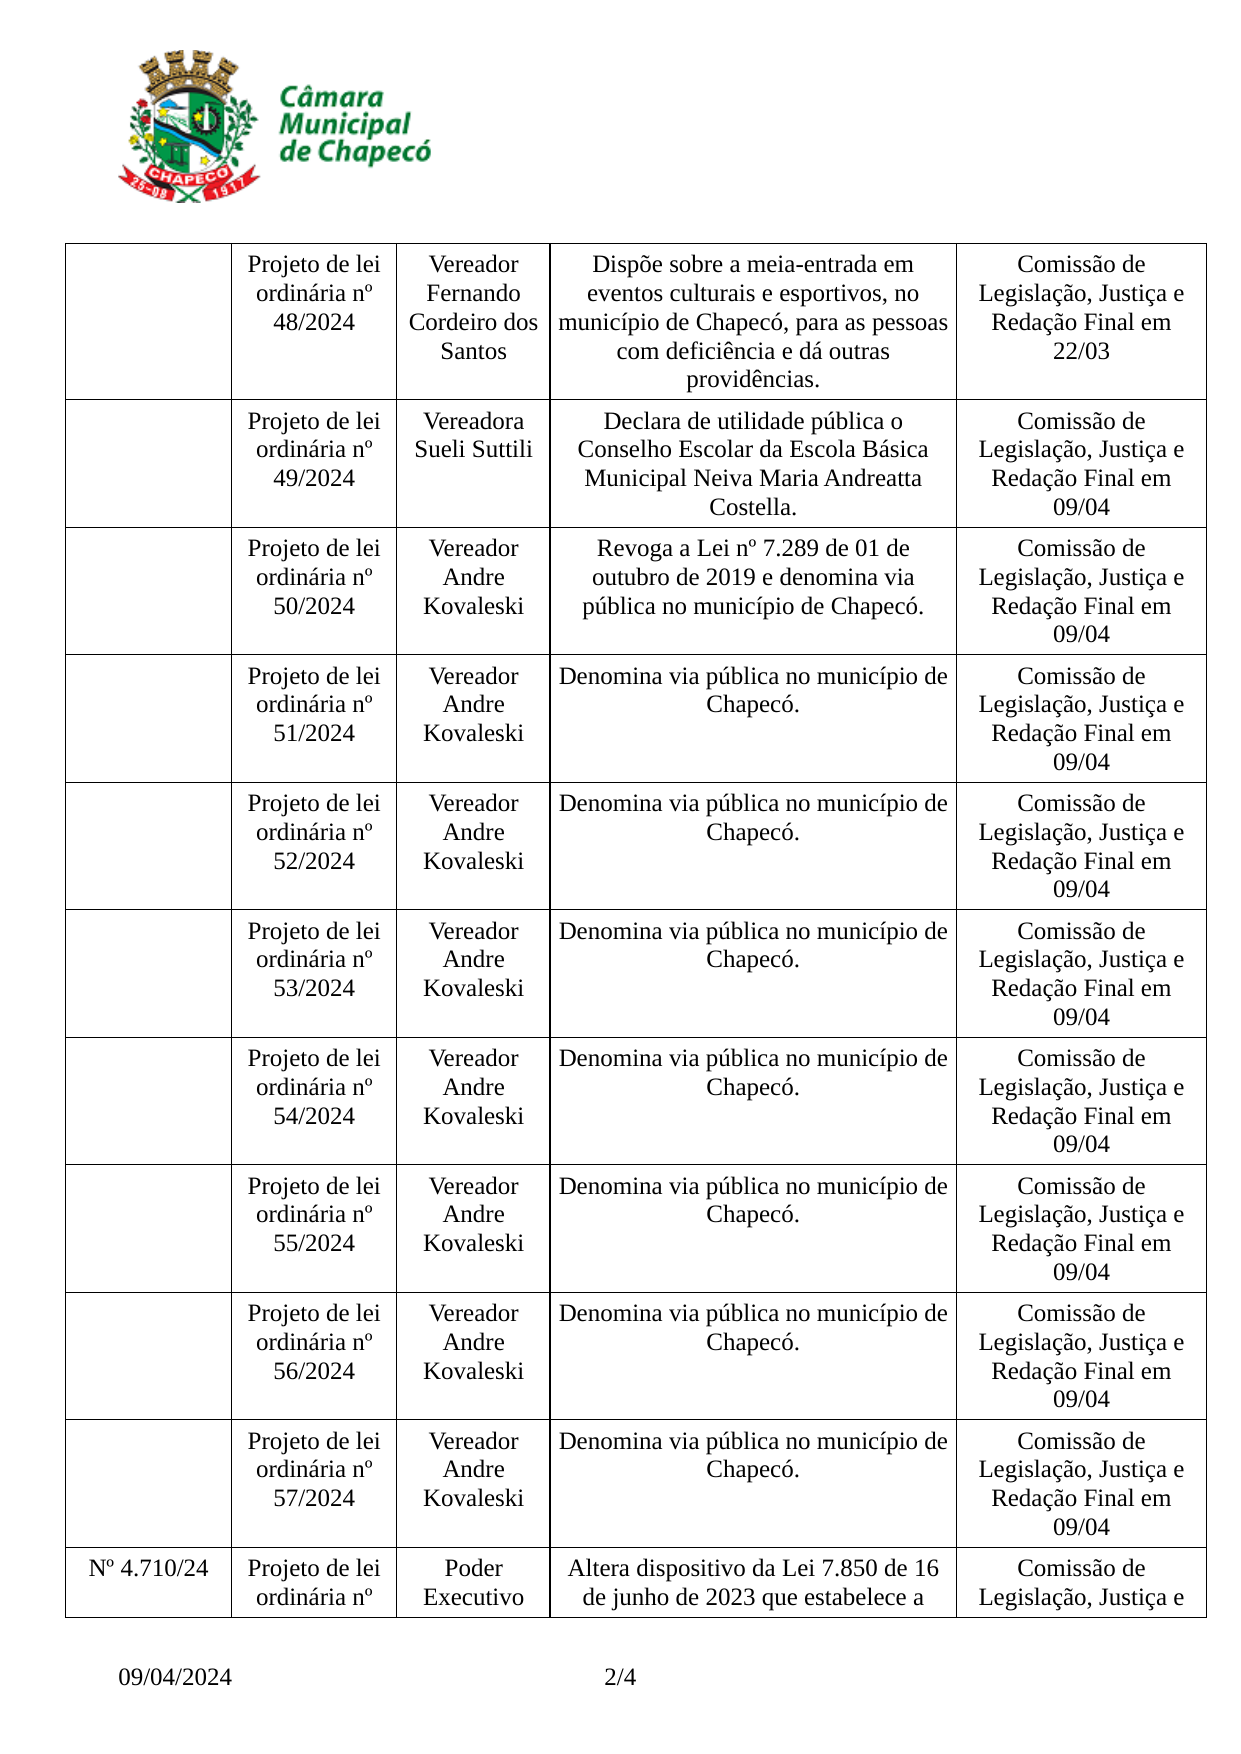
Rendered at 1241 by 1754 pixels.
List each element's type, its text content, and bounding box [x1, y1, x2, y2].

table_cell Comissão de Legislação, Justiça e Redação Final em 09/04 [957, 1293, 1206, 1419]
table_cell Projeto de lei ordinária nº 57/2024 [232, 1420, 396, 1547]
table_cell Projeto de lei ordinária nº 51/2024 [232, 655, 396, 782]
table_cell Projeto de lei ordinária nº 50/2024 [232, 528, 396, 654]
table_cell Vereador Andre Kovaleski [397, 1293, 549, 1419]
table_cell Projeto de lei ordinária nº 52/2024 [232, 783, 396, 909]
table_cell Projeto de lei ordinária nº 54/2024 [232, 1038, 396, 1164]
table_cell Projeto de lei ordinária nº 53/2024 [232, 910, 396, 1037]
table_cell Dispõe sobre a meia-entrada em eventos culturais e esportivos, no município de Chapecó, para as pessoas com deficiência e dá outras providências. [551, 244, 956, 399]
table_cell [66, 528, 231, 654]
table_cell Comissão de Legislação, Justiça e Redação Final em 09/04 [957, 1420, 1206, 1547]
table_cell [66, 1293, 231, 1419]
table_cell Denomina via pública no município de Chapecó. [551, 1038, 956, 1164]
table_cell Denomina via pública no município de Chapecó. [551, 783, 956, 909]
table_cell Comissão de Legislação, Justiça e Redação Final em 09/04 [957, 1038, 1206, 1164]
table_cell [66, 400, 231, 527]
table_cell Comissão de Legislação, Justiça e Redação Final em 09/04 [957, 783, 1206, 909]
table_cell [66, 244, 231, 399]
table_cell Vereador Andre Kovaleski [397, 528, 549, 654]
table_cell Denomina via pública no município de Chapecó. [551, 1420, 956, 1547]
table_cell Projeto de lei ordinária nº 55/2024 [232, 1165, 396, 1292]
table_cell Denomina via pública no município de Chapecó. [551, 910, 956, 1037]
table_cell Vereadora Sueli Suttili [397, 400, 549, 527]
table_cell [66, 910, 231, 1037]
table_cell [66, 783, 231, 909]
table_cell Denomina via pública no município de Chapecó. [551, 1293, 956, 1419]
table_cell [66, 1038, 231, 1164]
table_cell Vereador Andre Kovaleski [397, 783, 549, 909]
table_cell Projeto de lei ordinária nº [232, 1548, 396, 1617]
table_cell Projeto de lei ordinária nº 48/2024 [232, 244, 396, 399]
table_cell Comissão de Legislação, Justiça e Redação Final em 09/04 [957, 1165, 1206, 1292]
table_cell Vereador Fernando Cordeiro dos Santos [397, 244, 549, 399]
table_cell [66, 1420, 231, 1547]
table_cell Denomina via pública no município de Chapecó. [551, 1165, 956, 1292]
table_cell Vereador Andre Kovaleski [397, 1165, 549, 1292]
table_cell Comissão de Legislação, Justiça e Redação Final em 09/04 [957, 910, 1206, 1037]
picture [118, 50, 431, 203]
table_cell Comissão de Legislação, Justiça e Redação Final em 09/04 [957, 528, 1206, 654]
table_cell Comissão de Legislação, Justiça e Redação Final em 09/04 [957, 655, 1206, 782]
table_cell Vereador Andre Kovaleski [397, 655, 549, 782]
table_cell Comissão de Legislação, Justiça e [957, 1548, 1206, 1617]
table_cell [66, 1165, 231, 1292]
table_cell Declara de utilidade pública o Conselho Escolar da Escola Básica Municipal Neiva Maria Andreatta Costella. [551, 400, 956, 527]
table_cell Poder Executivo [397, 1548, 549, 1617]
table_cell Projeto de lei ordinária nº 56/2024 [232, 1293, 396, 1419]
table_cell Nº 4.710/24 [66, 1548, 231, 1617]
table_cell Vereador Andre Kovaleski [397, 1038, 549, 1164]
table_cell Denomina via pública no município de Chapecó. [551, 655, 956, 782]
table_cell [66, 655, 231, 782]
table_cell Altera dispositivo da Lei 7.850 de 16 de junho de 2023 que estabelece a [551, 1548, 956, 1617]
table_cell Comissão de Legislação, Justiça e Redação Final em 09/04 [957, 400, 1206, 527]
table_cell Comissão de Legislação, Justiça e Redação Final em 22/03 [957, 244, 1206, 399]
table_cell Vereador Andre Kovaleski [397, 1420, 549, 1547]
table_cell Vereador Andre Kovaleski [397, 910, 549, 1037]
table_cell Revoga a Lei nº 7.289 de 01 de outubro de 2019 e denomina via pública no município de Chapecó. [551, 528, 956, 654]
table_cell Projeto de lei ordinária nº 49/2024 [232, 400, 396, 527]
